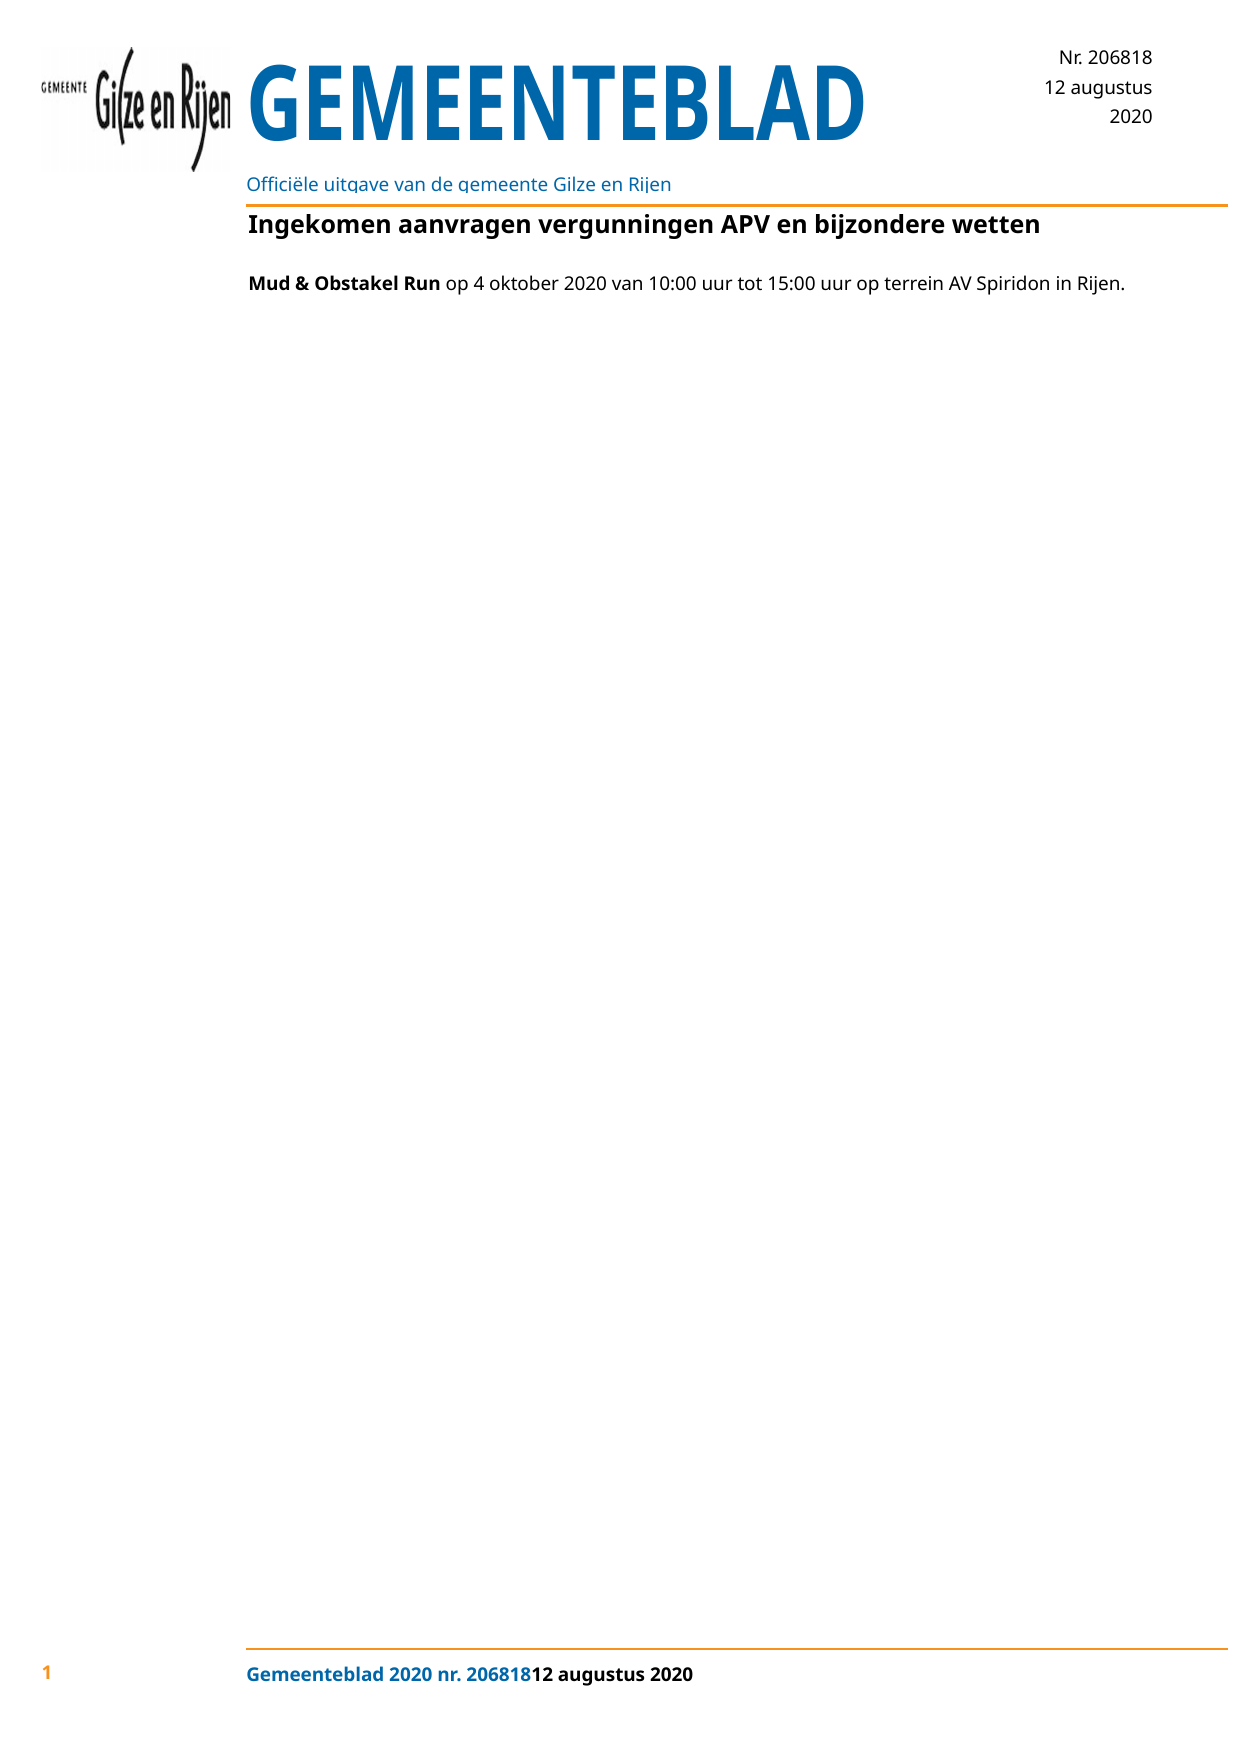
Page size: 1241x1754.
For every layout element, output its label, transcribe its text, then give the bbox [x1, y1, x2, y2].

picture [41, 47, 231, 172]
text Ingekomen aanvragen vergunningen APV en bijzondere wetten [248, 207, 1152, 241]
text Mud & Obstakel Run op 4 oktober 2020 van 10:00 uur tot 15:00 uur op terrein AV Spiridon in Rijen. [248, 270, 1152, 296]
